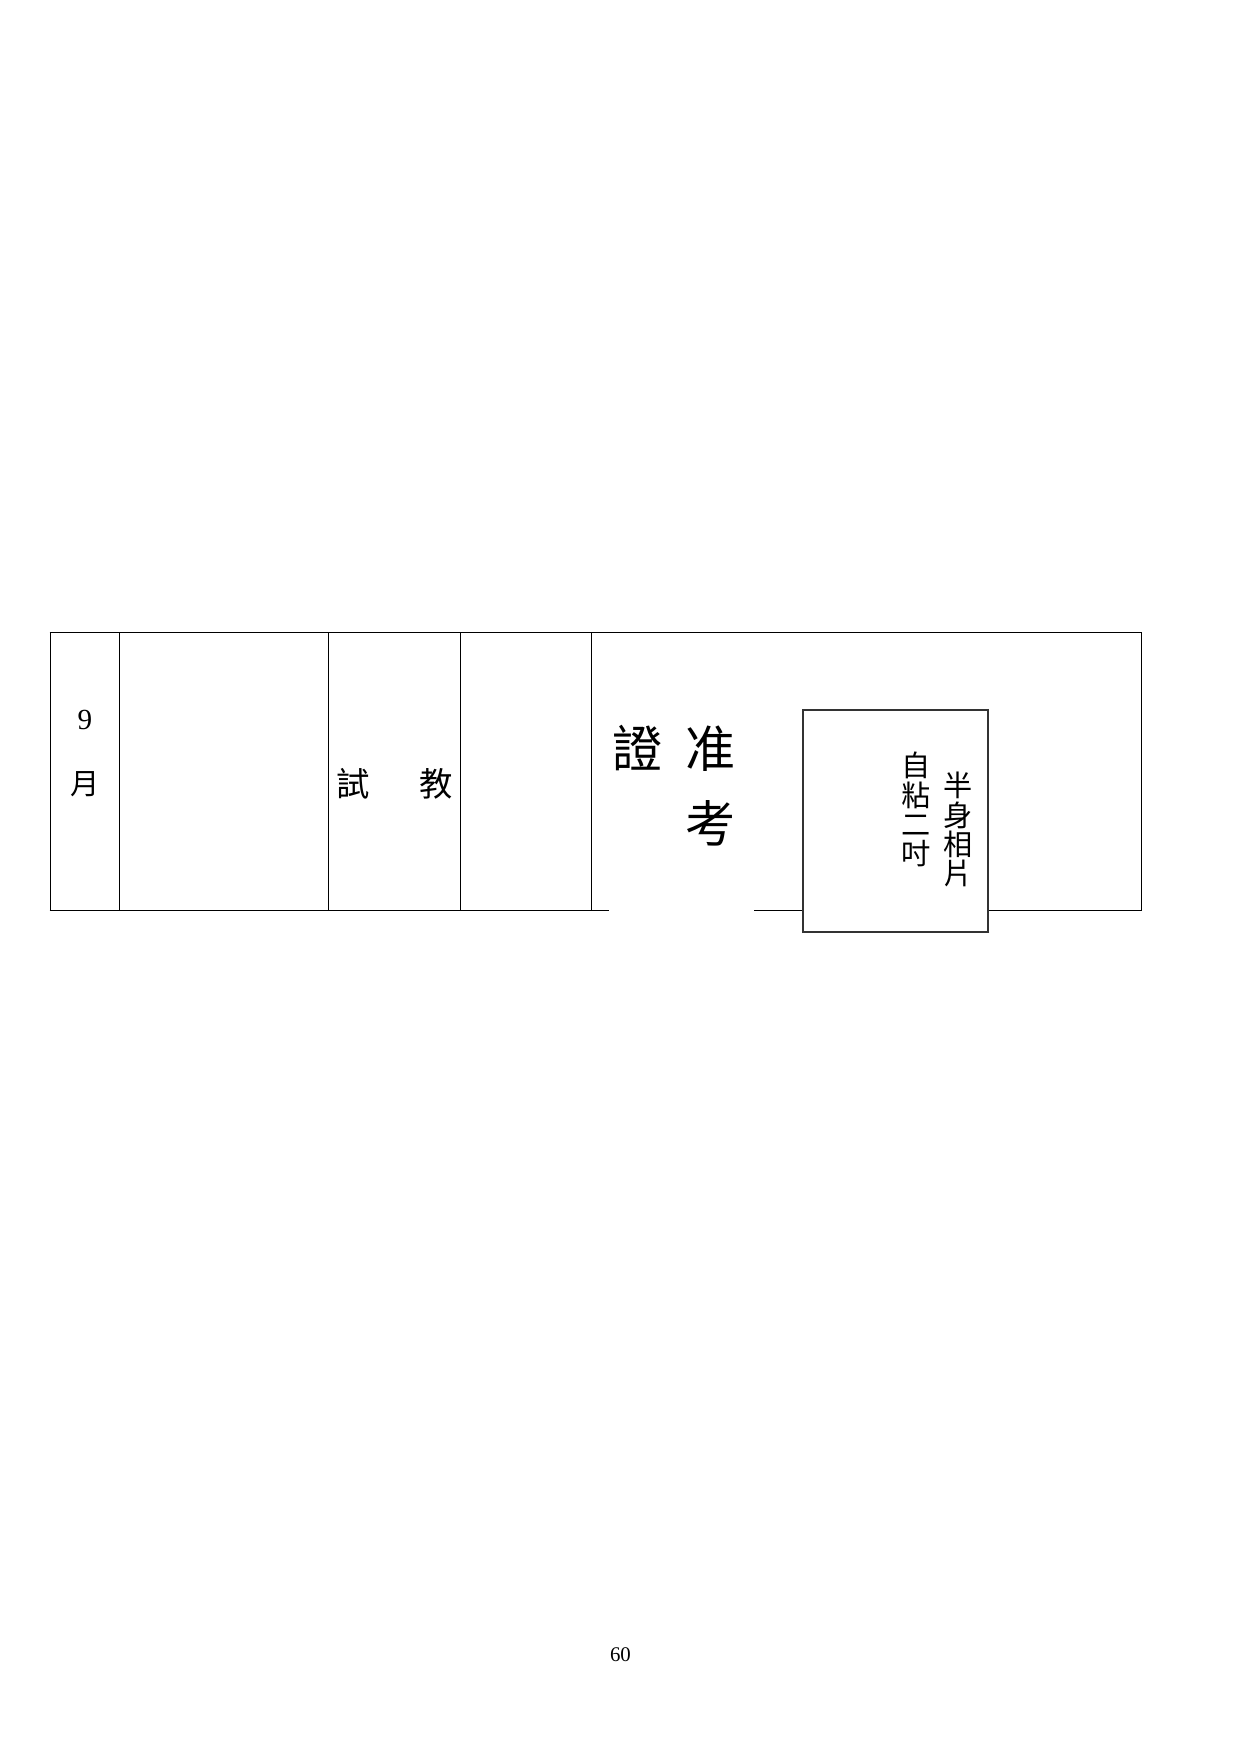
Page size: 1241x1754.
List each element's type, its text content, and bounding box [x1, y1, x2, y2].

table_header 114學年度臺中市龍井區龍泉國民小學 第 次代理(課)教師甄選 甄試類別： 准考證號碼： 姓 名： [592, 633, 1141, 933]
table_header 114學年度臺中市龍井區龍泉國民小學 第 次代理(課)教師甄選 甄試類別： 准考證號碼： 姓 名： [804, 711, 987, 931]
table_cell 試 教 [329, 633, 460, 909]
table_cell [120, 633, 328, 909]
table_cell 9 月 [51, 633, 119, 909]
table_cell [461, 633, 591, 909]
